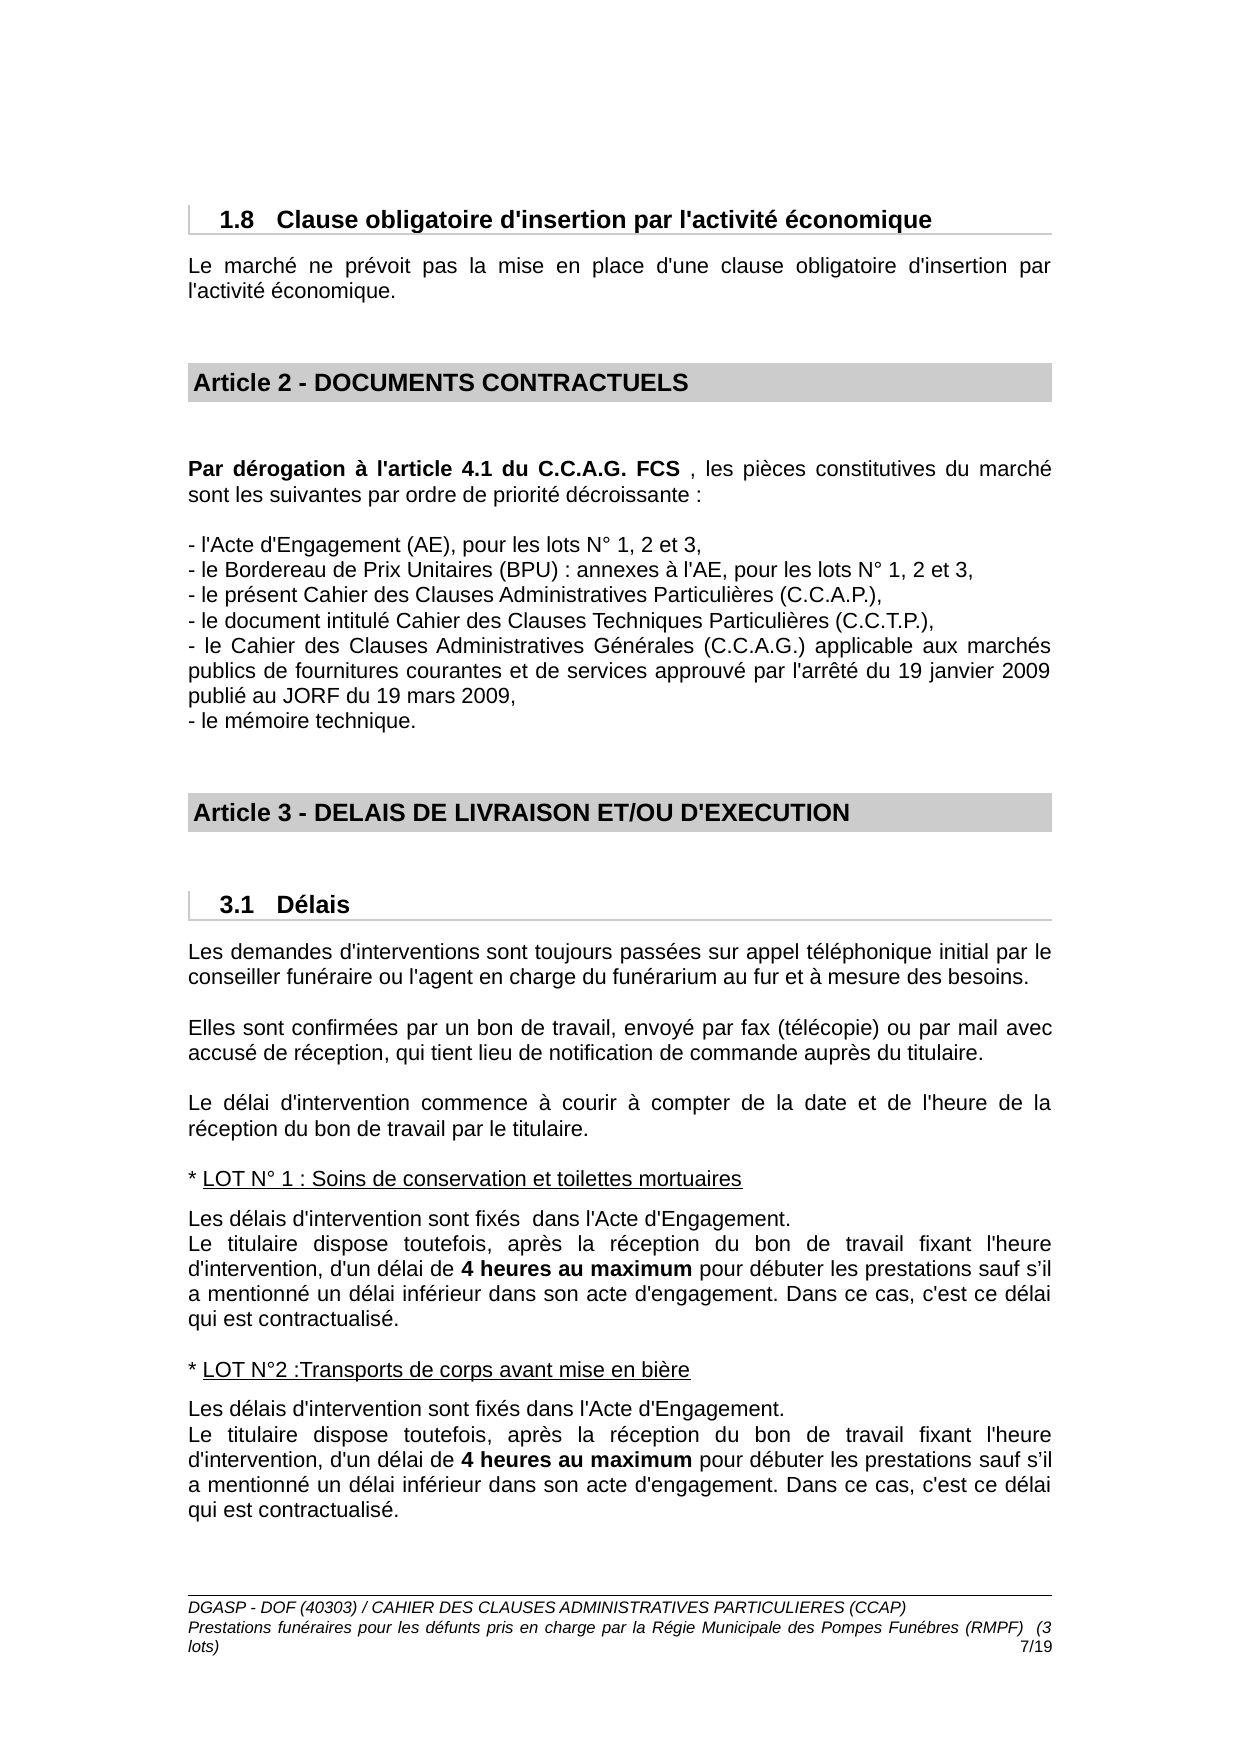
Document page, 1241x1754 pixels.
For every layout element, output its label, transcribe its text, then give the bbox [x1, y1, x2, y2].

text * LOT N° 1 : Soins de conservation et toilettes mortuaires [188, 1166, 1052, 1191]
subtitle DELAIS DE LIVRAISON ET/OU D'EXECUTION [190, 795, 1050, 829]
text Le titulaire dispose toutefois, après la réception du bon de travail fixant l'heure d'intervention, d'un délai de 4 heures au maximum pour débuter les prestations sauf s’il a mentionné un délai inférieur dans son acte d'engagement. Dans ce cas, c'est ce délai qui est contractualisé. [188, 1422, 1052, 1522]
subtitle Clause obligatoire d'insertion par l'activité économique [188, 204, 1052, 233]
text Les demandes d'interventions sont toujours passées sur appel téléphonique initial par le conseiller funéraire ou l'agent en charge du funérarium au fur et à mesure des besoins. [188, 939, 1052, 989]
text Les délais d'intervention sont fixés dans l'Acte d'Engagement. [188, 1206, 1052, 1231]
text Le délai d'intervention commence à courir à compter de la date et de l'heure de la réception du bon de travail par le titulaire. [188, 1090, 1052, 1141]
text Le marché ne prévoit pas la mise en place d'une clause obligatoire d'insertion par l'activité économique. [188, 253, 1052, 303]
text - le Bordereau de Prix Unitaires (BPU) : annexes à l'AE, pour les lots N° 1, 2 et 3, [188, 557, 1052, 582]
text - le document intitulé Cahier des Clauses Techniques Particulières (C.C.T.P.), [188, 607, 1052, 633]
text * LOT N°2 :Transports de corps avant mise en bière [188, 1357, 1052, 1382]
text Le titulaire dispose toutefois, après la réception du bon de travail fixant l'heure d'intervention, d'un délai de 4 heures au maximum pour débuter les prestations sauf s’il a mentionné un délai inférieur dans son acte d'engagement. Dans ce cas, c'est ce délai qui est contractualisé. [188, 1231, 1052, 1332]
text Les délais d'intervention sont fixés dans l'Acte d'Engagement. [188, 1396, 1052, 1422]
text Par dérogation à l'article 4.1 du C.C.A.G. FCS , les pièces constitutives du marché sont les suivantes par ordre de priorité décroissante : [188, 456, 1052, 507]
text - le mémoire technique. [188, 708, 1052, 733]
subtitle DOCUMENTS CONTRACTUELS [190, 365, 1050, 399]
text - le Cahier des Clauses Administratives Générales (C.C.A.G.) applicable aux marchés publics de fournitures courantes et de services approuvé par l'arrêté du 19 janvier 2009 publié au JORF du 19 mars 2009, [188, 633, 1052, 708]
text - l'Acte d'Engagement (AE), pour les lots N° 1, 2 et 3, [188, 532, 1052, 557]
text - le présent Cahier des Clauses Administratives Particulières (C.C.A.P.), [188, 582, 1052, 607]
subtitle Délais [190, 891, 1052, 919]
text Elles sont confirmées par un bon de travail, envoyé par fax (télécopie) ou par mail avec accusé de réception, qui tient lieu de notification de commande auprès du titulaire. [188, 1015, 1052, 1065]
